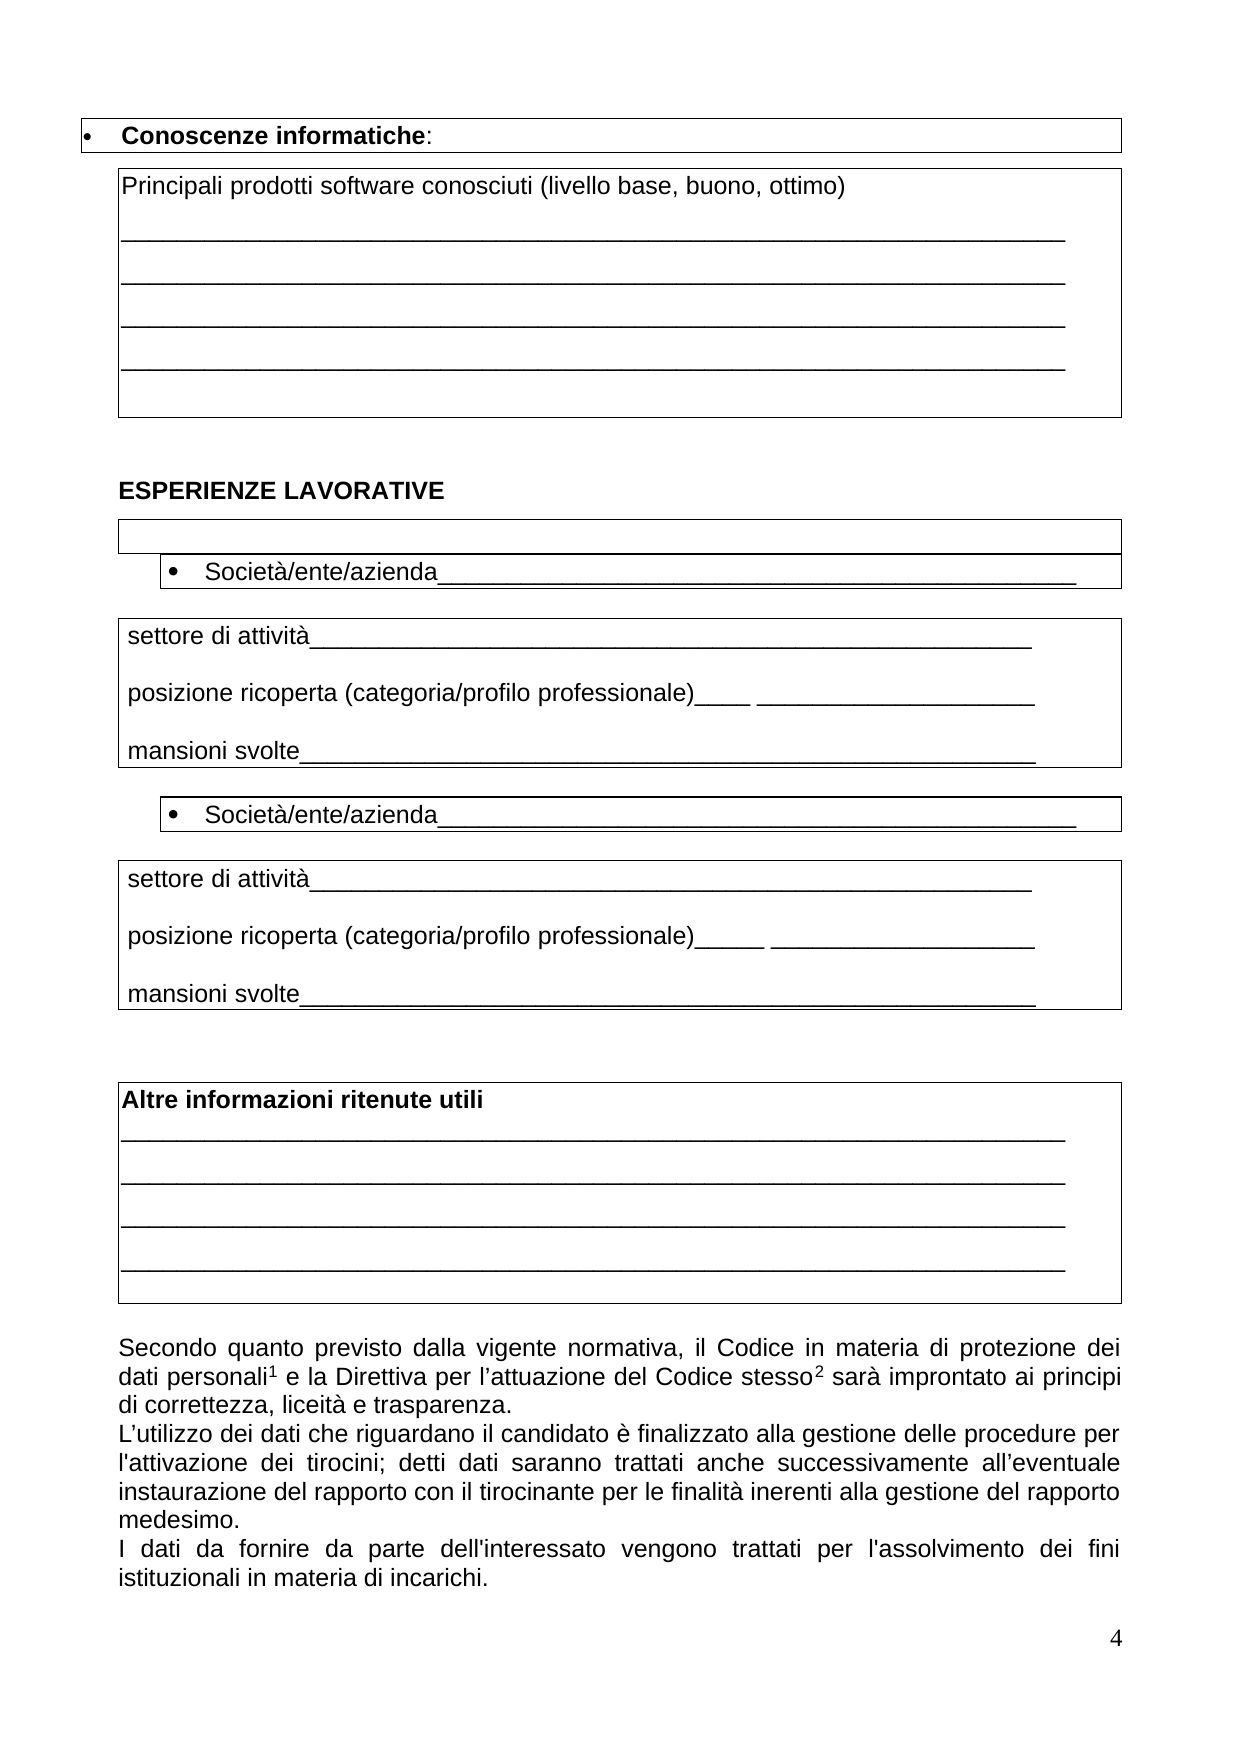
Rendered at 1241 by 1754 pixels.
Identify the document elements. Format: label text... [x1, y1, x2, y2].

text ____________________________________________________________________ [119, 211, 1121, 242]
list Società/ente/azienda______________________________________________ [161, 555, 1121, 588]
text ____________________________________________________________________ [119, 340, 1121, 372]
text Secondo quanto previsto dalla vigente normativa, il Codice in materia di protezione dei dati personali1 e la Direttiva per l’attuazione del Codice stesso2 sarà improntato ai principi di correttezza, liceità e trasparenza. [118, 1333, 1122, 1419]
text L’utilizzo dei dati che riguardano il candidato è finalizzato alla gestione delle procedure per l'attivazione dei tirocini; detti dati saranno trattati anche successivamente all’eventuale instaurazione del rapporto con il tirocinante per le finalità inerenti alla gestione del rapporto medesimo. [118, 1419, 1122, 1534]
text ____________________________________________________________________ [119, 297, 1121, 329]
text ESPERIENZE LAVORATIVE [118, 476, 1122, 504]
list Società/ente/azienda______________________________________________ [161, 798, 1121, 831]
text Principali prodotti software conosciuti (livello base, buono, ottimo) [119, 169, 1121, 199]
text ____________________________________________________________________ [119, 1111, 1121, 1143]
text posizione ricoperta (categoria/profilo professionale)____ ____________________ [119, 675, 1121, 707]
text settore di attività____________________________________________________ [119, 861, 1121, 892]
text mansioni svolte_____________________________________________________ [119, 975, 1121, 1009]
text Altre informazioni ritenute utili [119, 1083, 1121, 1111]
text ____________________________________________________________________ [119, 1197, 1121, 1229]
text ____________________________________________________________________ [119, 254, 1121, 286]
text posizione ricoperta (categoria/profilo professionale)_____ ___________________ [119, 918, 1121, 950]
list Conoscenze informatiche: [82, 119, 1121, 152]
text ____________________________________________________________________ [119, 1240, 1121, 1272]
text mansioni svolte_____________________________________________________ [119, 733, 1121, 767]
text ____________________________________________________________________ [119, 1154, 1121, 1186]
text settore di attività____________________________________________________ [119, 619, 1121, 649]
text I dati da fornire da parte dell'interessato vengono trattati per l'assolvimento dei fini istituzionali in materia di incarichi. [118, 1534, 1122, 1592]
